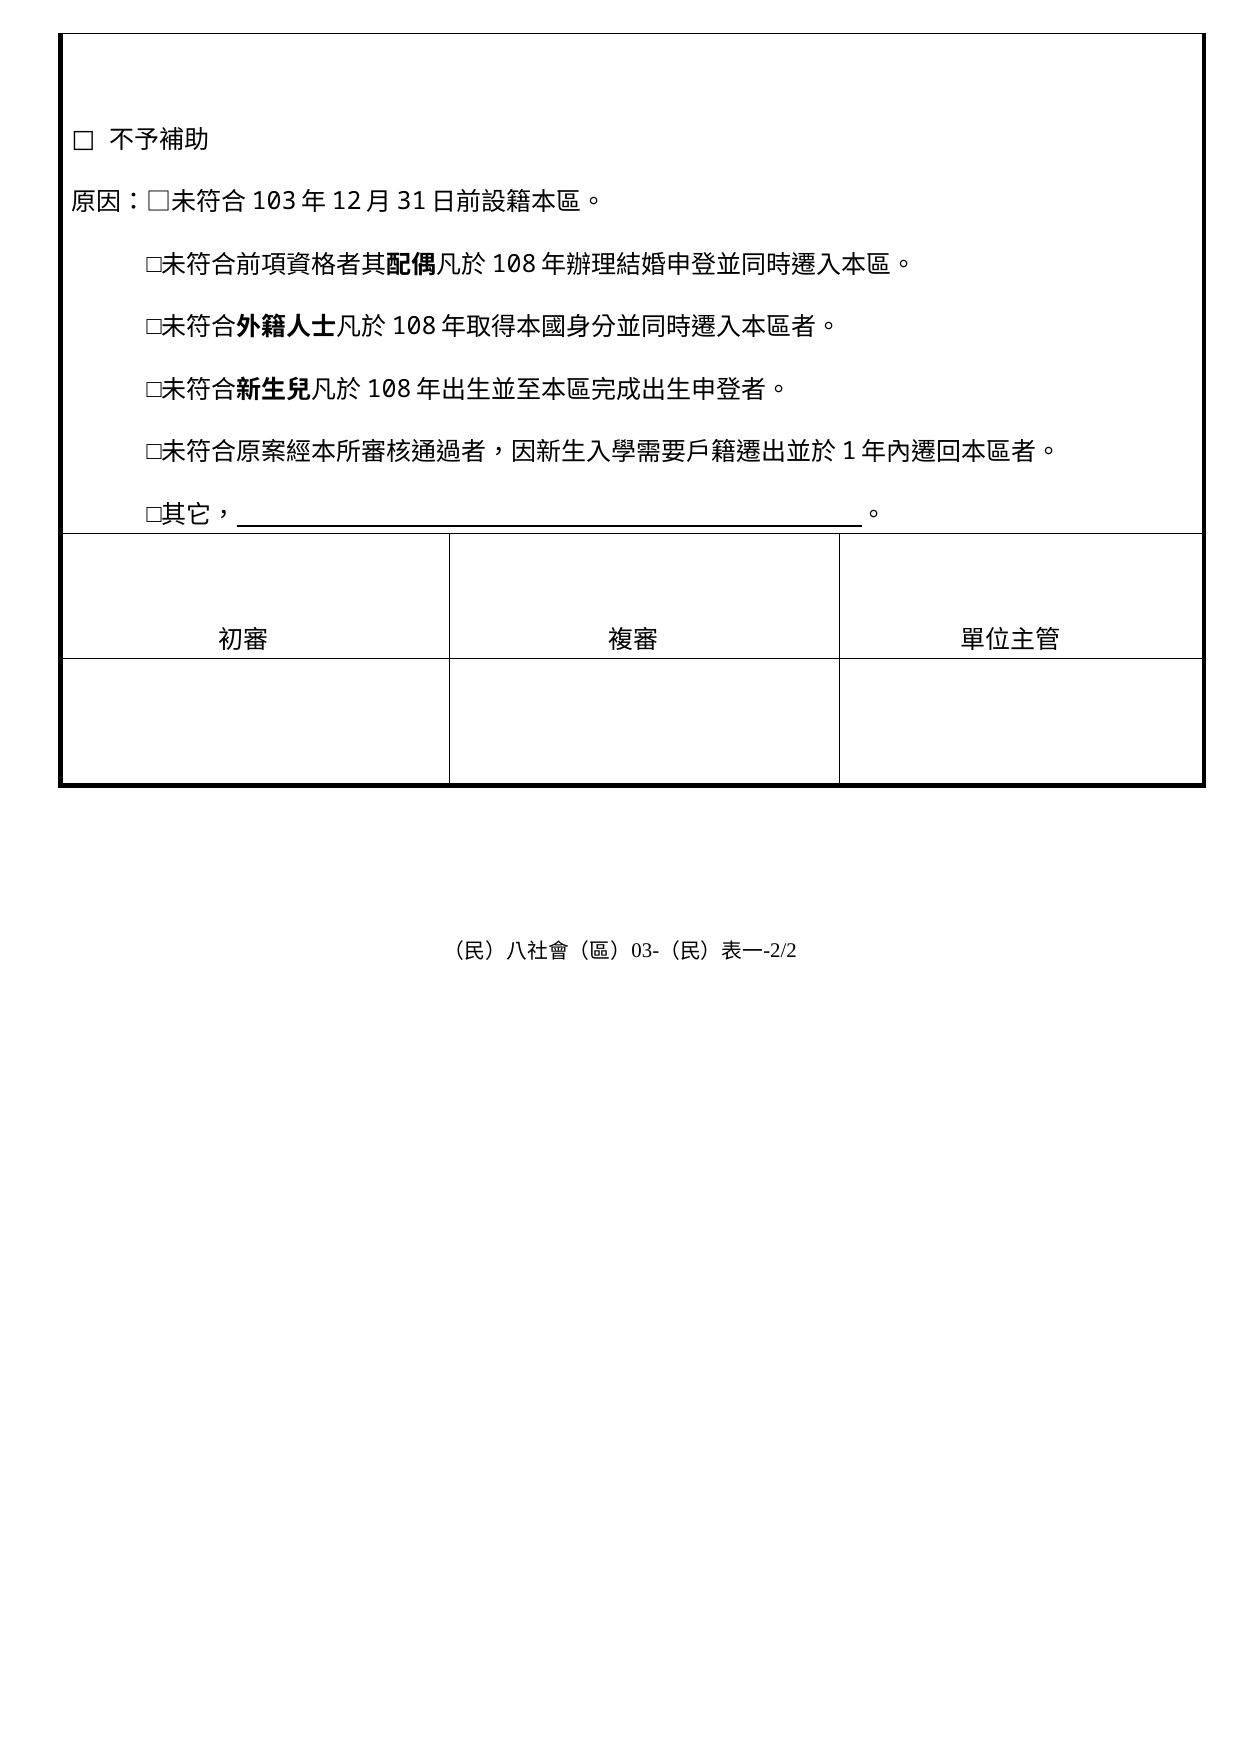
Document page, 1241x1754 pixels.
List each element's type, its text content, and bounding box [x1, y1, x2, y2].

table_cell 初審 [63, 534, 449, 658]
table_cell [63, 659, 449, 783]
table_cell 不予補助 原因：□未符合103年12月31日前設籍本區。 □未符合前項資格者其配偶凡於108年辦理結婚申登並同時遷入本區。 □未符合外籍人士凡於108年取得本國身分並同時遷入本區者。 □未符合新生兒凡於108年出生並至本區完成出生申登者。 □未符合原案經本所審核通過者，因新生入學需要戶籍遷出並於1年內遷回本區者。 □其它， 。 [63, 34, 1202, 533]
text （民）八社會（區）03-（民）表一-2/2 [30, 908, 1210, 971]
table_cell 單位主管 [840, 534, 1202, 658]
table_cell [840, 659, 1202, 783]
table_cell [450, 659, 839, 783]
table_cell 複審 [450, 534, 839, 658]
